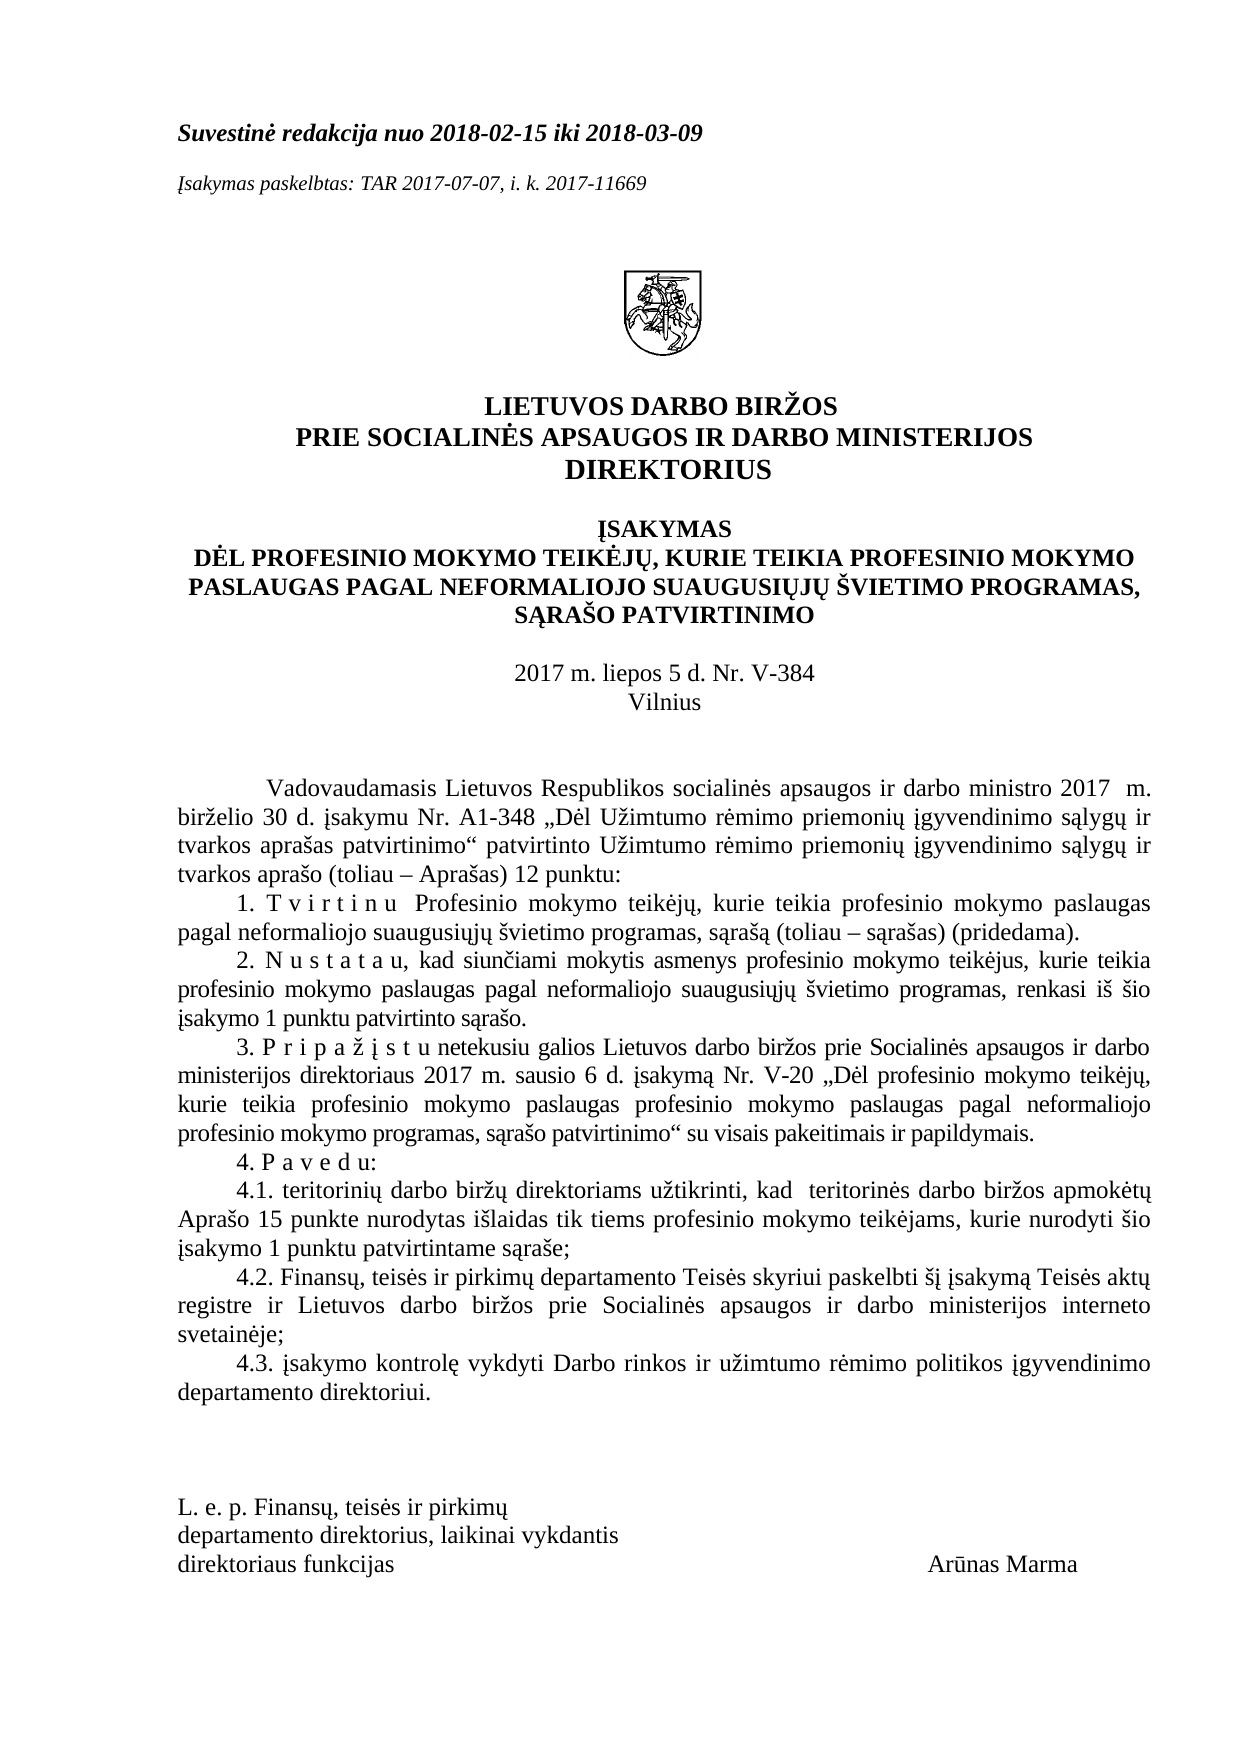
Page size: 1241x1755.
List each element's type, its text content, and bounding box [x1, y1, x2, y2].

text 3. P r i p a ž į s t u netekusiu galios Lietuvos darbo biržos prie Socialinės apsaugos ir darbo ministerijos direktoriaus 2017 m. sausio 6 d. įsakymą Nr. V-20 „Dėl profesinio mokymo teikėjų, kurie teikia profesinio mokymo paslaugas profesinio mokymo paslaugas pagal neformaliojo profesinio mokymo programas, sąrašo patvirtinimo“ su visais pakeitimais ir papildymais. [177, 1032, 1152, 1147]
text DĖL Profesinio mokymo teikėjų, kurie teikia profesinio mokymo paslaugas pagal neformaliojo suaugusiųjų švietimo programas, sąrašo patvirtinimo [177, 543, 1152, 629]
text 4.3. įsakymo kontrolę vykdyti Darbo rinkos ir užimtumo rėmimo politikos įgyvendinimo departamento direktoriui. [177, 1348, 1152, 1406]
text DIREKTORIUS [177, 452, 1152, 486]
text Vadovaudamasis Lietuvos Respublikos socialinės apsaugos ir darbo ministro 2017 m. birželio 30 d. įsakymu Nr. A1-348 „Dėl Užimtumo rėmimo priemonių įgyvendinimo sąlygų ir tvarkos aprašas patvirtinimo“ patvirtinto Užimtumo rėmimo priemonių įgyvendinimo sąlygų ir tvarkos aprašo (toliau – Aprašas) 12 punktu: [177, 773, 1152, 888]
text LIETUVOS DARBO BIRŽOS [177, 390, 1152, 421]
text 4. Pavedu: [177, 1147, 1152, 1176]
text Vilnius [177, 687, 1152, 716]
text direktoriaus funkcijas Arūnas Marma [177, 1549, 1110, 1578]
text ĮSAKYMAS [177, 514, 1152, 543]
text 1. Tvirtinu Profesinio mokymo teikėjų, kurie teikia profesinio mokymo paslaugas pagal neformaliojo suaugusiųjų švietimo programas, sąrašą (toliau – sąrašas) (pridedama). [177, 888, 1152, 946]
text Suvestinė redakcija nuo 2018-02-15 iki 2018-03-09 [177, 118, 1152, 147]
text 2017 m. liepos 5 d. Nr. V-384 [177, 658, 1152, 687]
text 4.1. teritorinių darbo biržų direktoriams užtikrinti, kad teritorinės darbo biržos apmokėtų Aprašo 15 punkte nurodytas išlaidas tik tiems profesinio mokymo teikėjams, kurie nurodyti šio įsakymo 1 punktu patvirtintame sąraše; [177, 1176, 1152, 1262]
text Įsakymas paskelbtas: TAR 2017-07-07, i. k. 2017-11669 [177, 171, 1152, 195]
text PRIE SOCIALINĖS APSAUGOS IR DARBO MINISTERIJOS [177, 421, 1152, 452]
text L. e. p. Finansų, teisės ir pirkimų [177, 1492, 1110, 1521]
text departamento direktorius, laikinai vykdantis [177, 1521, 1152, 1549]
text 2. Nustatau, kad siunčiami mokytis asmenys profesinio mokymo teikėjus, kurie teikia profesinio mokymo paslaugas pagal neformaliojo suaugusiųjų švietimo programas, renkasi iš šio įsakymo 1 punktu patvirtinto sąrašo. [177, 946, 1152, 1032]
text 4.2. Finansų, teisės ir pirkimų departamento Teisės skyriui paskelbti šį įsakymą Teisės aktų registre ir Lietuvos darbo biržos prie Socialinės apsaugos ir darbo ministerijos interneto svetainėje; [177, 1262, 1152, 1348]
